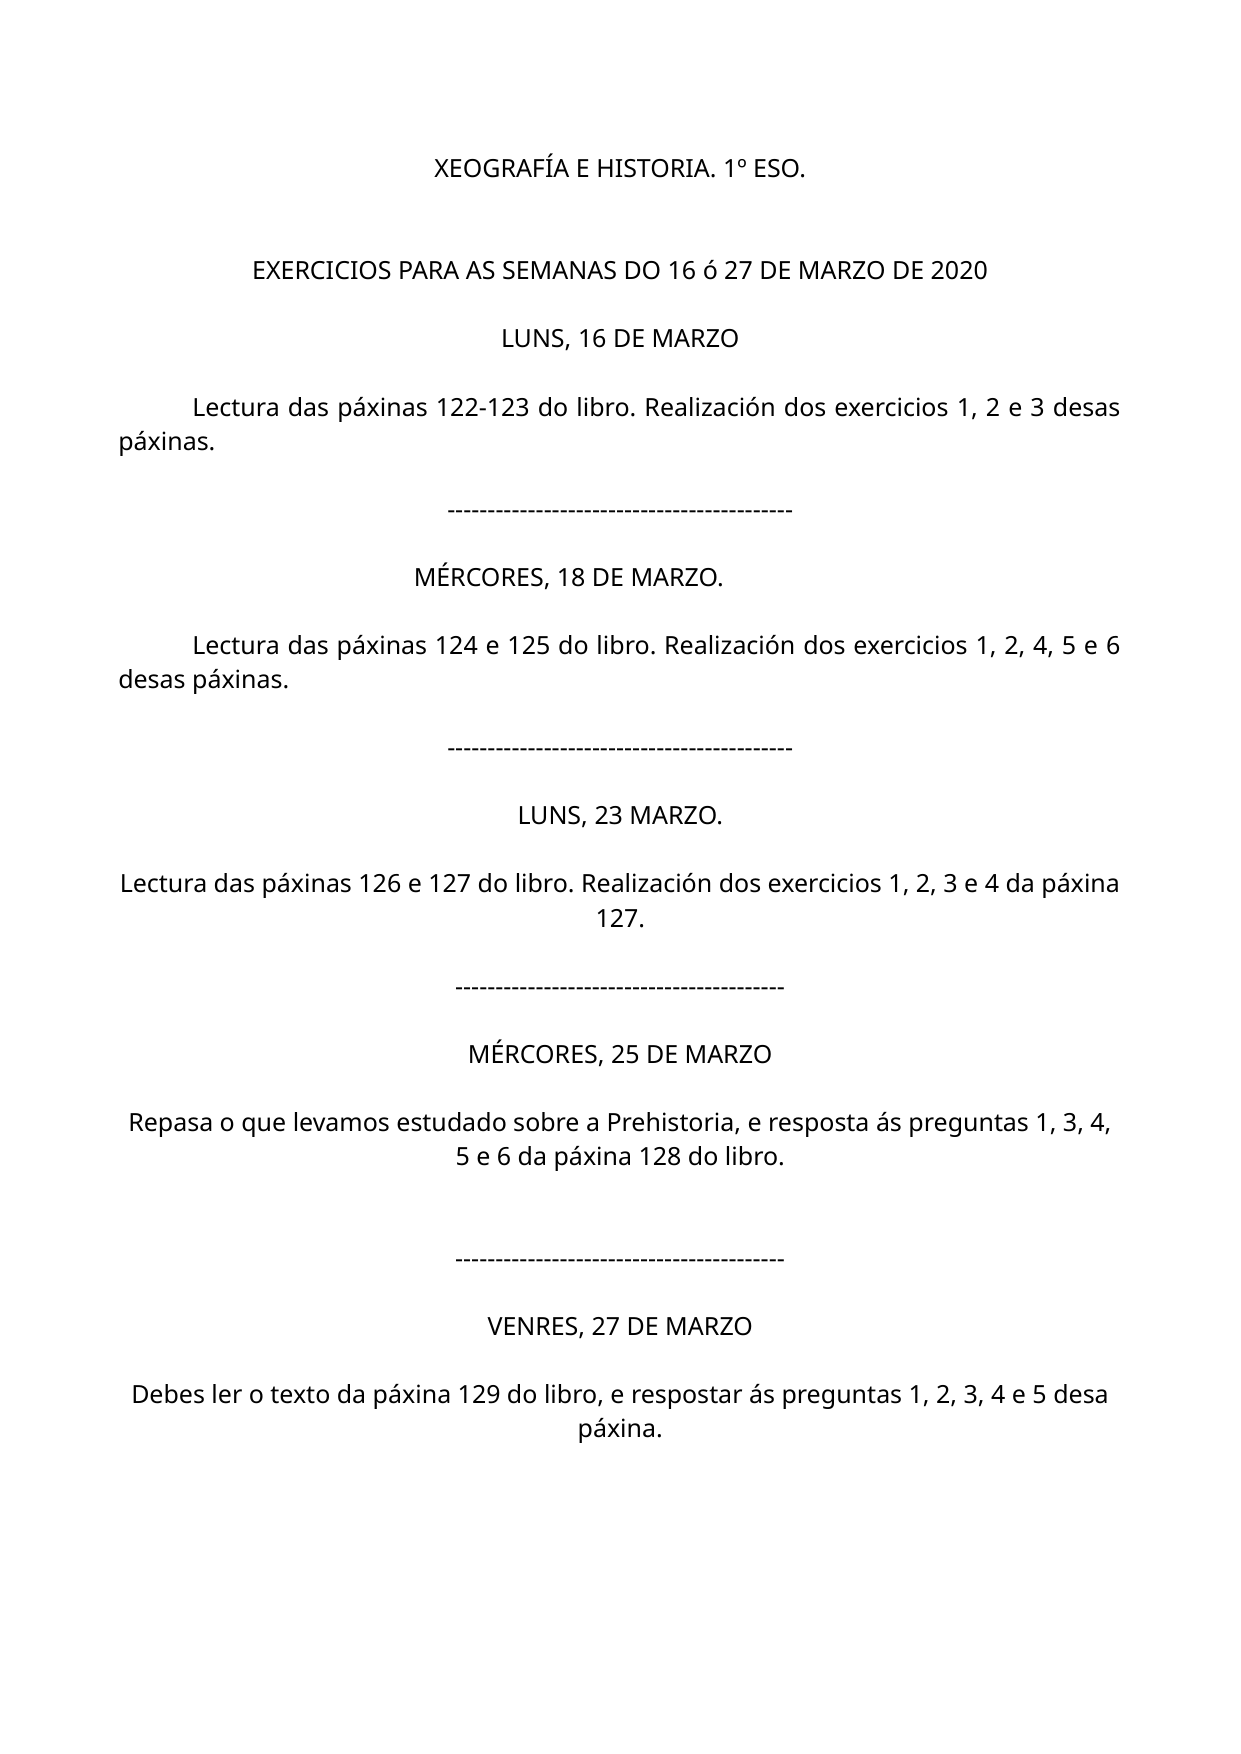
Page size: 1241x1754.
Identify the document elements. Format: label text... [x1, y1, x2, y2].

text ----------------------------------------- [118, 1241, 1122, 1275]
text EXERCICIOS PARA AS SEMANAS DO 16 ó 27 DE MARZO DE 2020 [118, 253, 1122, 287]
text Repasa o que levamos estudado sobre a Prehistoria, e resposta ás preguntas 1, 3, 4, 5 e 6 da páxina 128 do libro. [118, 1104, 1122, 1173]
text LUNS, 16 DE MARZO [118, 321, 1122, 355]
text Lectura das páxinas 126 e 127 do libro. Realización dos exercicios 1, 2, 3 e 4 da páxina 127. [118, 866, 1122, 934]
text Debes ler o texto da páxina 129 do libro, e respostar ás preguntas 1, 2, 3, 4 e 5 desa páxina. [118, 1377, 1122, 1445]
text Lectura das páxinas 122-123 do libro. Realización dos exercicios 1, 2 e 3 desas páxinas. [118, 389, 1122, 457]
text MÉRCORES, 25 DE MARZO [118, 1036, 1122, 1071]
text Lectura das páxinas 124 e 125 do libro. Realización dos exercicios 1, 2, 4, 5 e 6 desas páxinas. [118, 628, 1122, 696]
text XEOGRAFÍA E HISTORIA. 1º ESO. [118, 151, 1122, 185]
text ----------------------------------------- [118, 968, 1122, 1002]
text VENRES, 27 DE MARZO [118, 1309, 1122, 1343]
text MÉRCORES, 18 DE MARZO. [118, 559, 1122, 594]
text LUNS, 23 MARZO. [118, 798, 1122, 832]
text ------------------------------------------- [118, 491, 1122, 526]
text ------------------------------------------- [118, 730, 1122, 764]
